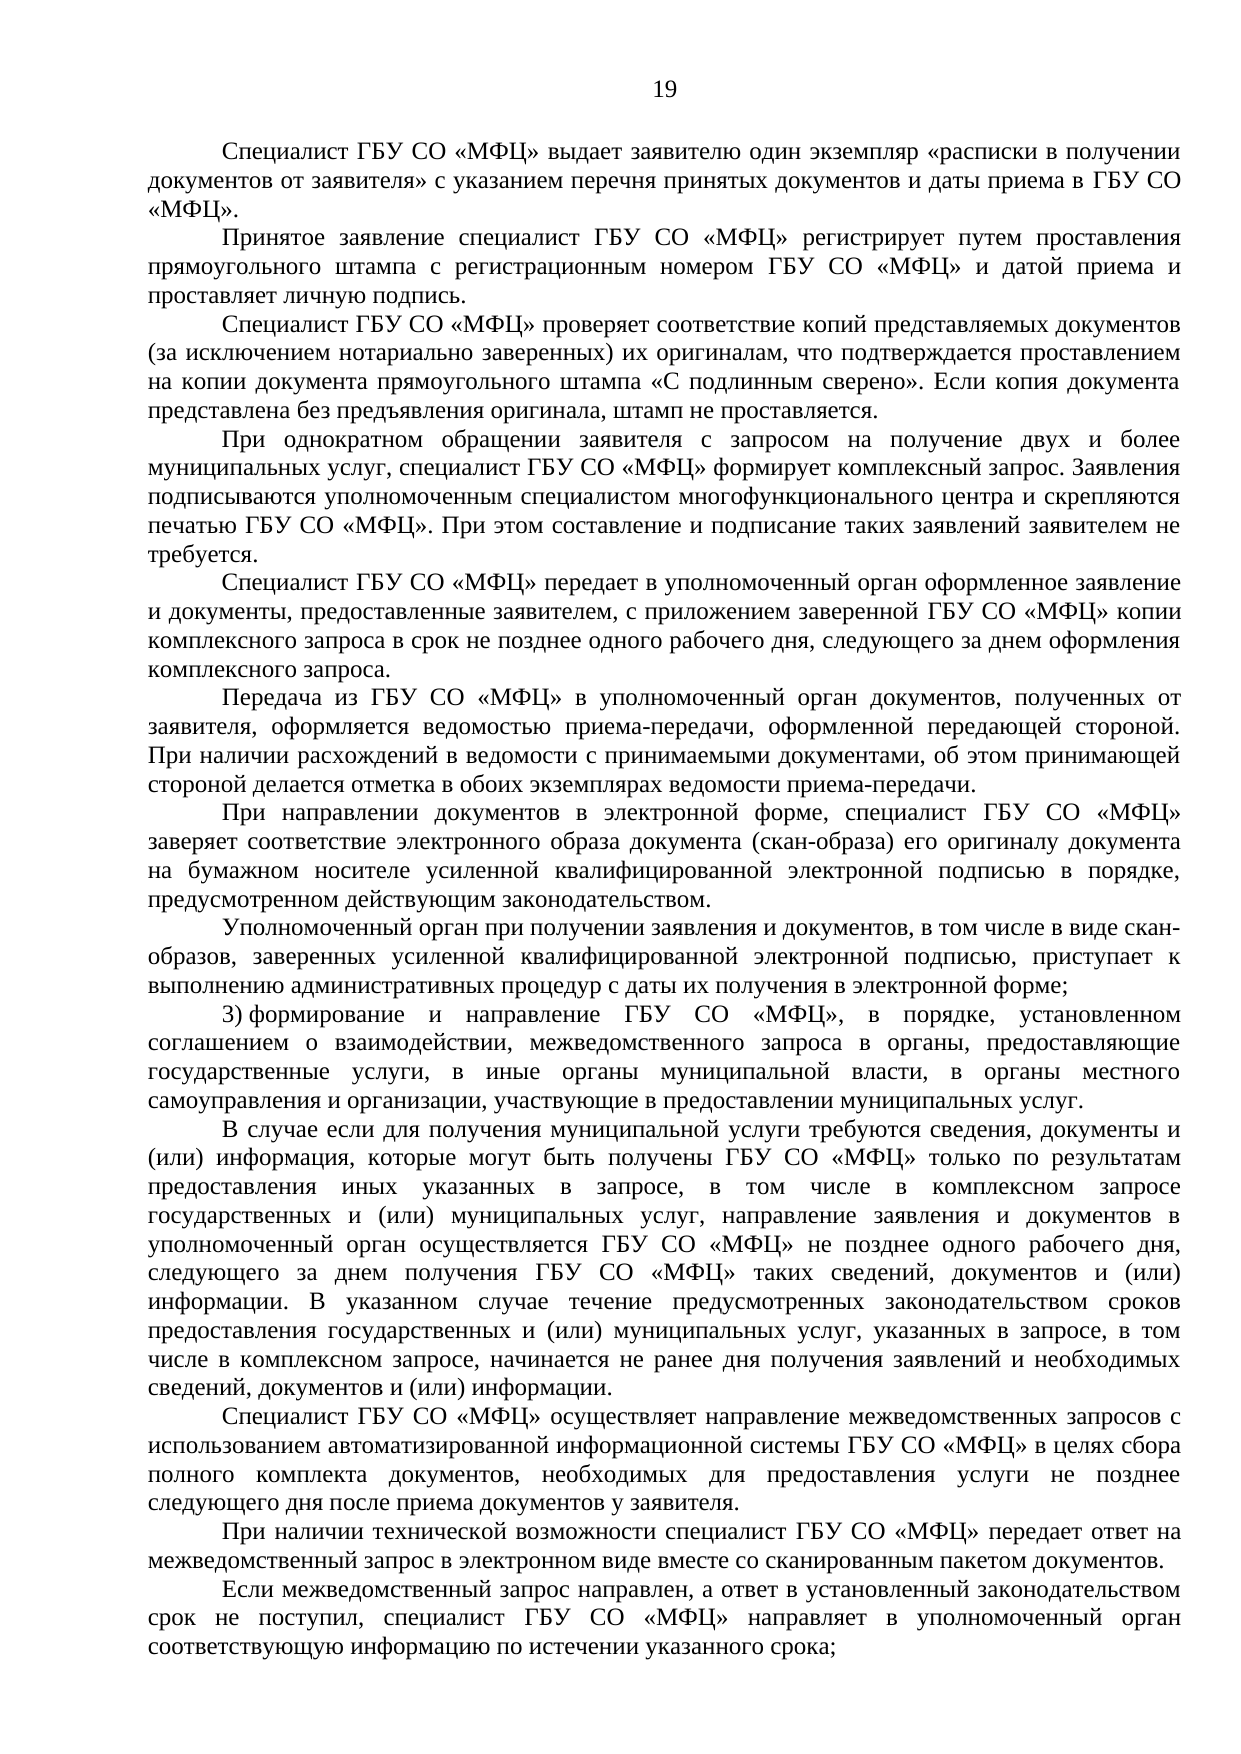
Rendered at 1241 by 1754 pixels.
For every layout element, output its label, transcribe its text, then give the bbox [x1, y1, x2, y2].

text Принятое заявление специалист ГБУ СО «МФЦ» регистрирует путем проставления прямоугольного штампа с регистрационным номером ГБУ СО «МФЦ» и датой приема и проставляет личную подпись. [148, 222, 1181, 309]
text Специалист ГБУ СО «МФЦ» осуществляет направление межведомственных запросов с использованием автоматизированной информационной системы ГБУ СО «МФЦ» в целях сбора полного комплекта документов, необходимых для предоставления услуги не позднее следующего дня после приема документов у заявителя. [148, 1401, 1181, 1516]
text При наличии технической возможности специалист ГБУ СО «МФЦ» передает ответ на межведомственный запрос в электронном виде вместе со сканированным пакетом документов. [148, 1516, 1181, 1574]
text 3) формирование и направление ГБУ СО «МФЦ», в порядке, установленном соглашением о взаимодействии, межведомственного запроса в органы, предоставляющие государственные услуги, в иные органы муниципальной власти, в органы местного самоуправления и организации, участвующие в предоставлении муниципальных услуг. [148, 999, 1181, 1114]
text При направлении документов в электронной форме, специалист ГБУ СО «МФЦ» заверяет соответствие электронного образа документа (скан-образа) его оригиналу документа на бумажном носителе усиленной квалифицированной электронной подписью в порядке, предусмотренном действующим законодательством. [148, 797, 1181, 912]
text Специалист ГБУ СО «МФЦ» выдает заявителю один экземпляр «расписки в получении документов от заявителя» с указанием перечня принятых документов и даты приема в ГБУ СО «МФЦ». [148, 136, 1181, 222]
text Уполномоченный орган при получении заявления и документов, в том числе в виде скан-образов, заверенных усиленной квалифицированной электронной подписью, приступает к выполнению административных процедур с даты их получения в электронной форме; [148, 912, 1181, 999]
text Передача из ГБУ СО «МФЦ» в уполномоченный орган документов, полученных от заявителя, оформляется ведомостью приема-передачи, оформленной передающей стороной. При наличии расхождений в ведомости с принимаемыми документами, об этом принимающей стороной делается отметка в обоих экземплярах ведомости приема-передачи. [148, 682, 1181, 797]
text При однократном обращении заявителя с запросом на получение двух и более муниципальных услуг, специалист ГБУ СО «МФЦ» формирует комплексный запрос. Заявления подписываются уполномоченным специалистом многофункционального центра и скрепляются печатью ГБУ СО «МФЦ». При этом составление и подписание таких заявлений заявителем не требуется. [148, 424, 1181, 567]
text Специалист ГБУ СО «МФЦ» передает в уполномоченный орган оформленное заявление и документы, предоставленные заявителем, с приложением заверенной ГБУ СО «МФЦ» копии комплексного запроса в срок не позднее одного рабочего дня, следующего за днем оформления комплексного запроса. [148, 567, 1181, 682]
text Если межведомственный запрос направлен, а ответ в установленный законодательством срок не поступил, специалист ГБУ СО «МФЦ» направляет в уполномоченный орган соответствующую информацию по истечении указанного срока; [148, 1574, 1181, 1660]
text В случае если для получения муниципальной услуги требуются сведения, документы и (или) информация, которые могут быть получены ГБУ СО «МФЦ» только по результатам предоставления иных указанных в запросе, в том числе в комплексном запросе государственных и (или) муниципальных услуг, направление заявления и документов в уполномоченный орган осуществляется ГБУ СО «МФЦ» не позднее одного рабочего дня, следующего за днем получения ГБУ СО «МФЦ» таких сведений, документов и (или) информации. В указанном случае течение предусмотренных законодательством сроков предоставления государственных и (или) муниципальных услуг, указанных в запросе, в том числе в комплексном запросе, начинается не ранее дня получения заявлений и необходимых сведений, документов и (или) информации. [148, 1114, 1181, 1401]
text Специалист ГБУ СО «МФЦ» проверяет соответствие копий представляемых документов (за исключением нотариально заверенных) их оригиналам, что подтверждается проставлением на копии документа прямоугольного штампа «С подлинным сверено». Если копия документа представлена без предъявления оригинала, штамп не проставляется. [148, 309, 1181, 424]
